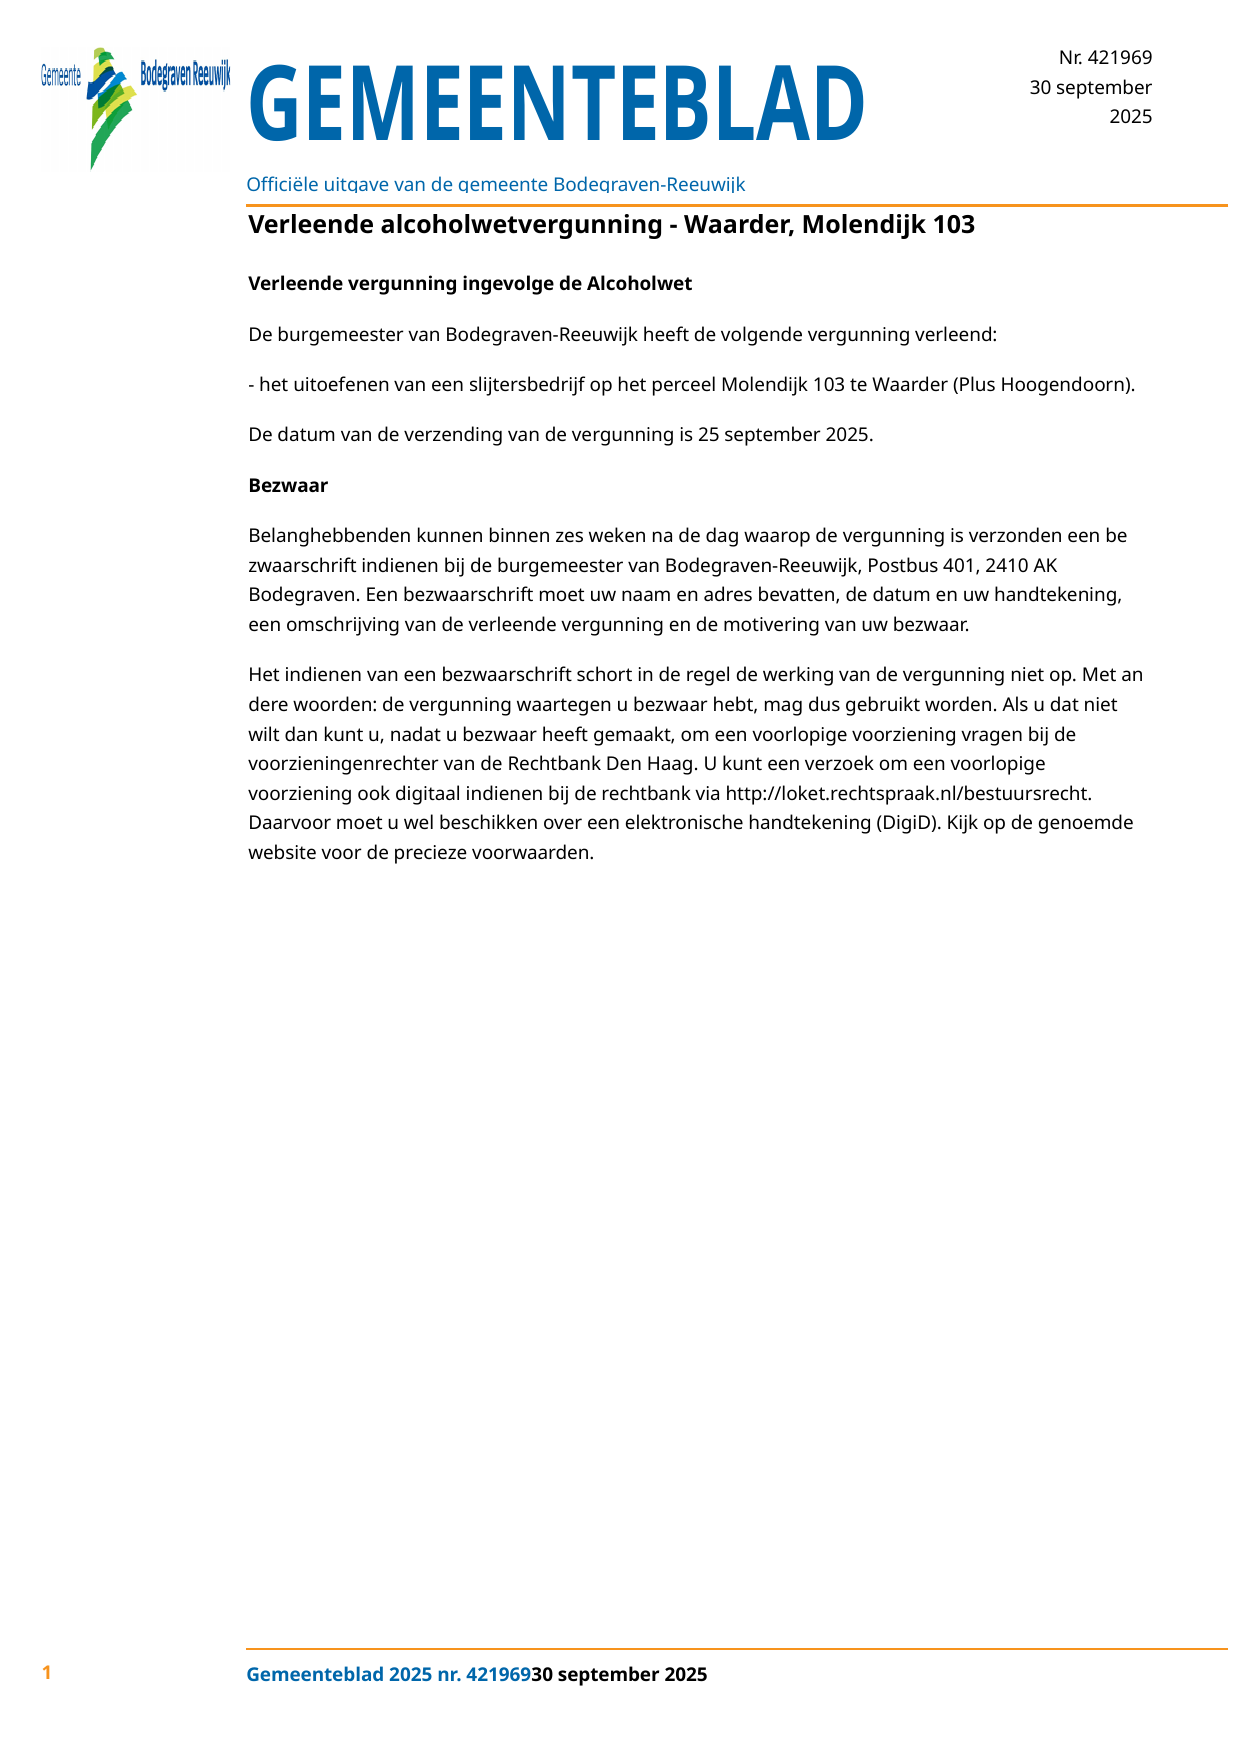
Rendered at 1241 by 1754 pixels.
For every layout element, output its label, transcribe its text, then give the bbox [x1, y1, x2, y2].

text Bezwaar [248, 472, 1152, 498]
text De datum van de verzending van de vergunning is 25 september 2025. [248, 422, 1152, 447]
text Belanghebbenden kunnen binnen zes weken na de dag waarop de vergunning is verzonden een be zwaarschrift indienen bij de burgemeester van Bodegraven-Reeuwijk, Postbus 401, 2410 AK Bodegraven. Een bezwaarschrift moet uw naam en adres bevatten, de datum en uw handtekening, een omschrijving van de verleende vergunning en de motivering van uw bezwaar. [248, 522, 1152, 637]
text Het indienen van een bezwaarschrift schort in de regel de werking van de vergunning niet op. Met an dere woorden: de vergunning waartegen u bezwaar hebt, mag dus gebruikt worden. Als u dat niet wilt dan kunt u, nadat u bezwaar heeft gemaakt, om een voorlopige voorziening vragen bij de voorzieningenrechter van de Rechtbank Den Haag. U kunt een verzoek om een voorlopige voorziening ook digitaal indienen bij de rechtbank via http://loket.rechtspraak.nl/bestuursrecht. Daarvoor moet u wel beschikken over een elektronische handtekening (DigiD). Kijk op de genoemde website voor de precieze voorwaarden. [248, 662, 1152, 865]
text - het uitoefenen van een slijtersbedrijf op het perceel Molendijk 103 te Waarder (Plus Hoogendoorn). [248, 371, 1152, 397]
text De burgemeester van Bodegraven-Reeuwijk heeft de volgende vergunning verleend: [248, 321, 1152, 346]
text Verleende vergunning ingevolge de Alcoholwet [248, 270, 1152, 296]
text Verleende alcoholwetvergunning - Waarder, Molendijk 103 [248, 207, 1152, 241]
picture [41, 47, 231, 172]
